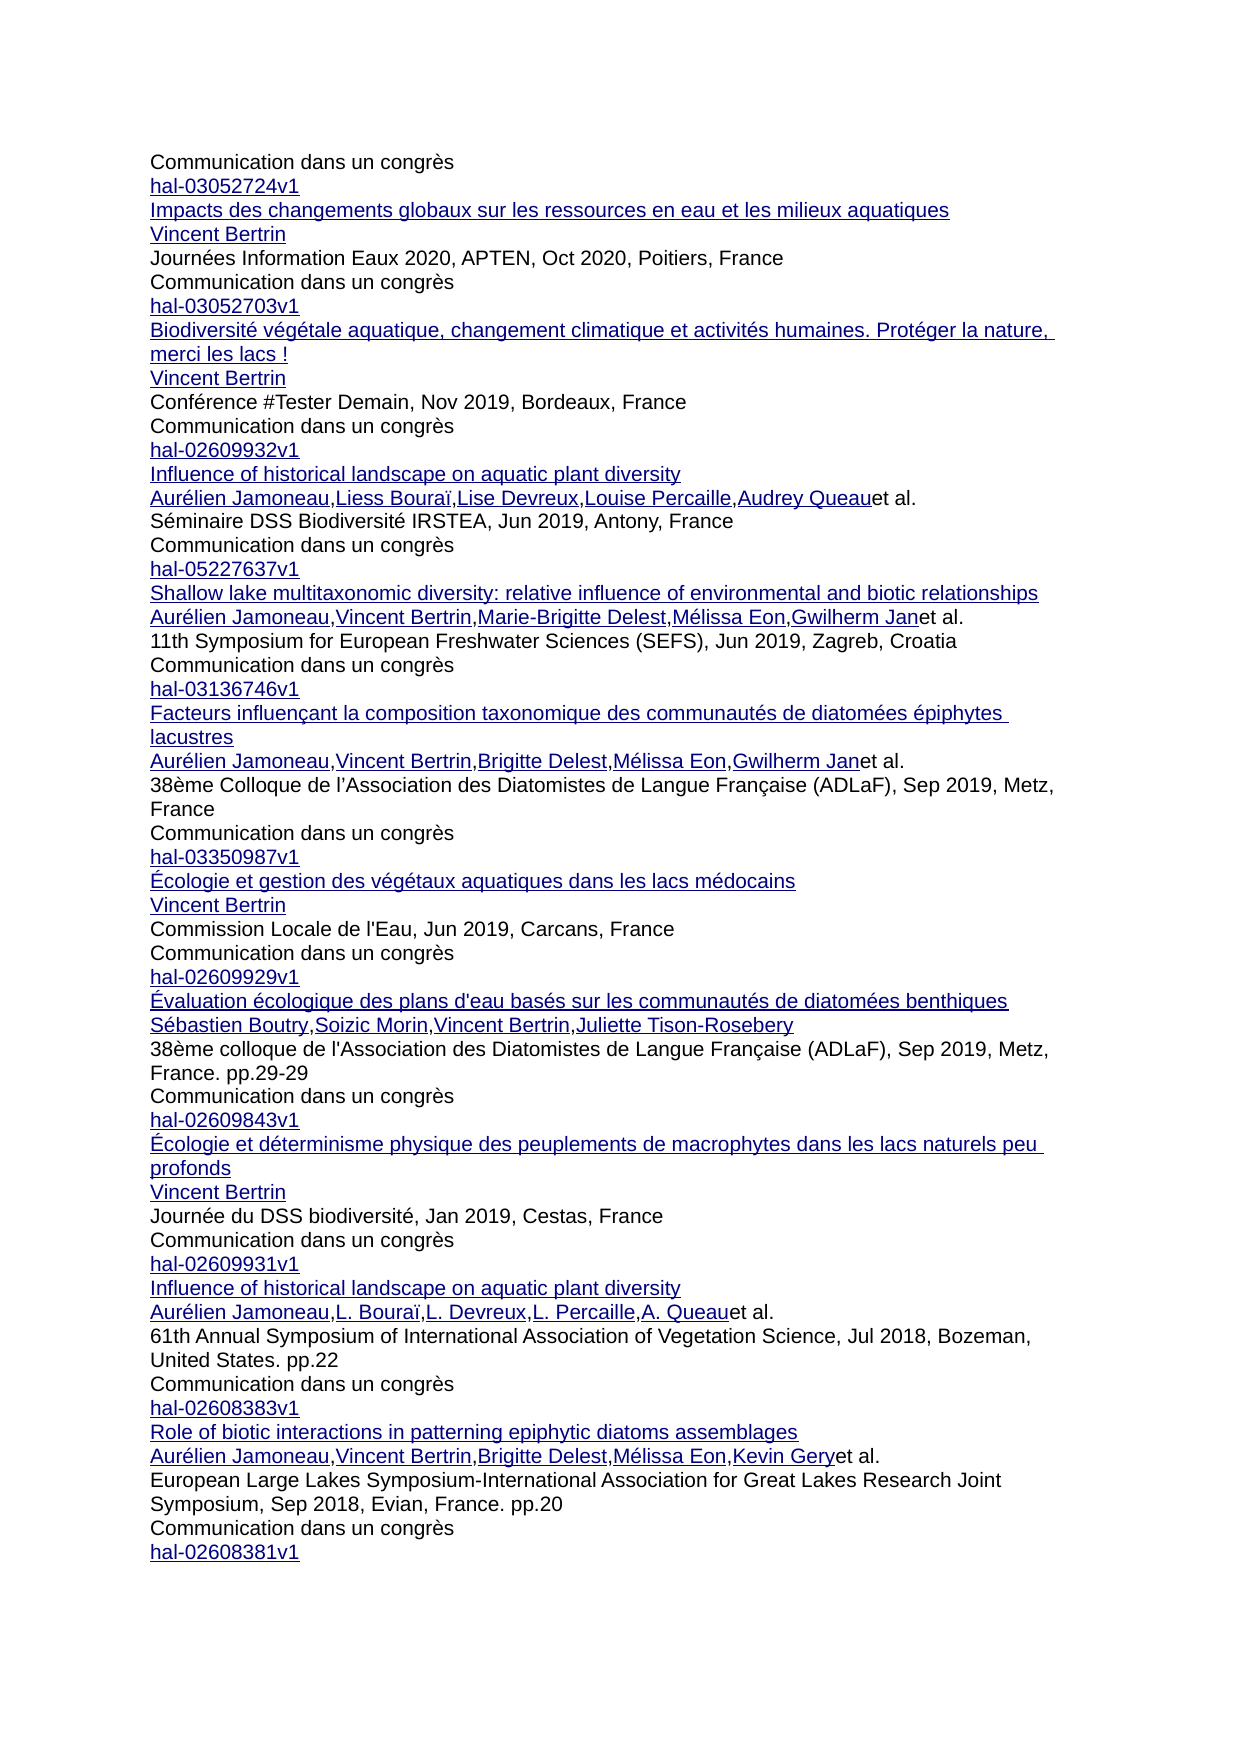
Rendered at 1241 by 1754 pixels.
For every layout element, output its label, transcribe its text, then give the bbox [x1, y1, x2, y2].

table_cell Impacts des changements globaux sur les ressources en eau et les milieux aquatiques Vincent Bertrin Journées Information Eaux 2020, APTEN, Oct 2020, Poitiers, France Communication dans un congrès hal-03052703v1 [150, 198, 1090, 318]
table_cell Shallow lake multitaxonomic diversity: relative influence of environmental and biotic relationships Aurélien Jamoneau,Vincent Bertrin,Marie-Brigitte Delest,Mélissa Eon,Gwilherm Janet al. 11th Symposium for European Freshwater Sciences (SEFS), Jun 2019, Zagreb, Croatia Communication dans un congrès hal-03136746v1 [150, 581, 1090, 701]
table_cell Role of biotic interactions in patterning epiphytic diatoms assemblages Aurélien Jamoneau,Vincent Bertrin,Brigitte Delest,Mélissa Eon,Kevin Geryet al. European Large Lakes Symposium-International Association for Great Lakes Research Joint Symposium, Sep 2018, Evian, France. pp.20 Communication dans un congrès hal-02608381v1 [150, 1420, 1090, 1563]
table_cell Écologie et déterminisme physique des peuplements de macrophytes dans les lacs naturels peu profonds Vincent Bertrin Journée du DSS biodiversité, Jan 2019, Cestas, France Communication dans un congrès hal-02609931v1 [150, 1132, 1090, 1276]
table_cell Biodiversité végétale aquatique, changement climatique et activités humaines. Protéger la nature, merci les lacs ! Vincent Bertrin Conférence #Tester Demain, Nov 2019, Bordeaux, France Communication dans un congrès hal-02609932v1 [150, 318, 1090, 461]
table_cell Écologie et gestion des végétaux aquatiques dans les lacs médocains Vincent Bertrin Commission Locale de l'Eau, Jun 2019, Carcans, France Communication dans un congrès hal-02609929v1 [150, 869, 1090, 988]
table_cell Évaluation écologique des plans d'eau basés sur les communautés de diatomées benthiques Sébastien Boutry,Soizic Morin,Vincent Bertrin,Juliette Tison-Rosebery 38ème colloque de l'Association des Diatomistes de Langue Française (ADLaF), Sep 2019, Metz, France. pp.29-29 Communication dans un congrès hal-02609843v1 [150, 989, 1090, 1132]
table_cell Influence of historical landscape on aquatic plant diversity Aurélien Jamoneau,Liess Bouraï,Lise Devreux,Louise Percaille,Audrey Queauet al. Séminaire DSS Biodiversité IRSTEA, Jun 2019, Antony, France Communication dans un congrès hal-05227637v1 [150, 461, 1090, 581]
table_cell Influence of historical landscape on aquatic plant diversity Aurélien Jamoneau,L. Bouraï,L. Devreux,L. Percaille,A. Queauet al. 61th Annual Symposium of International Association of Vegetation Science, Jul 2018, Bozeman, United States. pp.22 Communication dans un congrès hal-02608383v1 [150, 1276, 1090, 1420]
table_cell Facteurs influençant la composition taxonomique des communautés de diatomées épiphytes lacustres Aurélien Jamoneau,Vincent Bertrin,Brigitte Delest,Mélissa Eon,Gwilherm Janet al. 38ème Colloque de l’Association des Diatomistes de Langue Française (ADLaF), Sep 2019, Metz, France Communication dans un congrès hal-03350987v1 [150, 701, 1090, 869]
table_cell Communication dans un congrès hal-03052724v1 [150, 150, 1090, 198]
